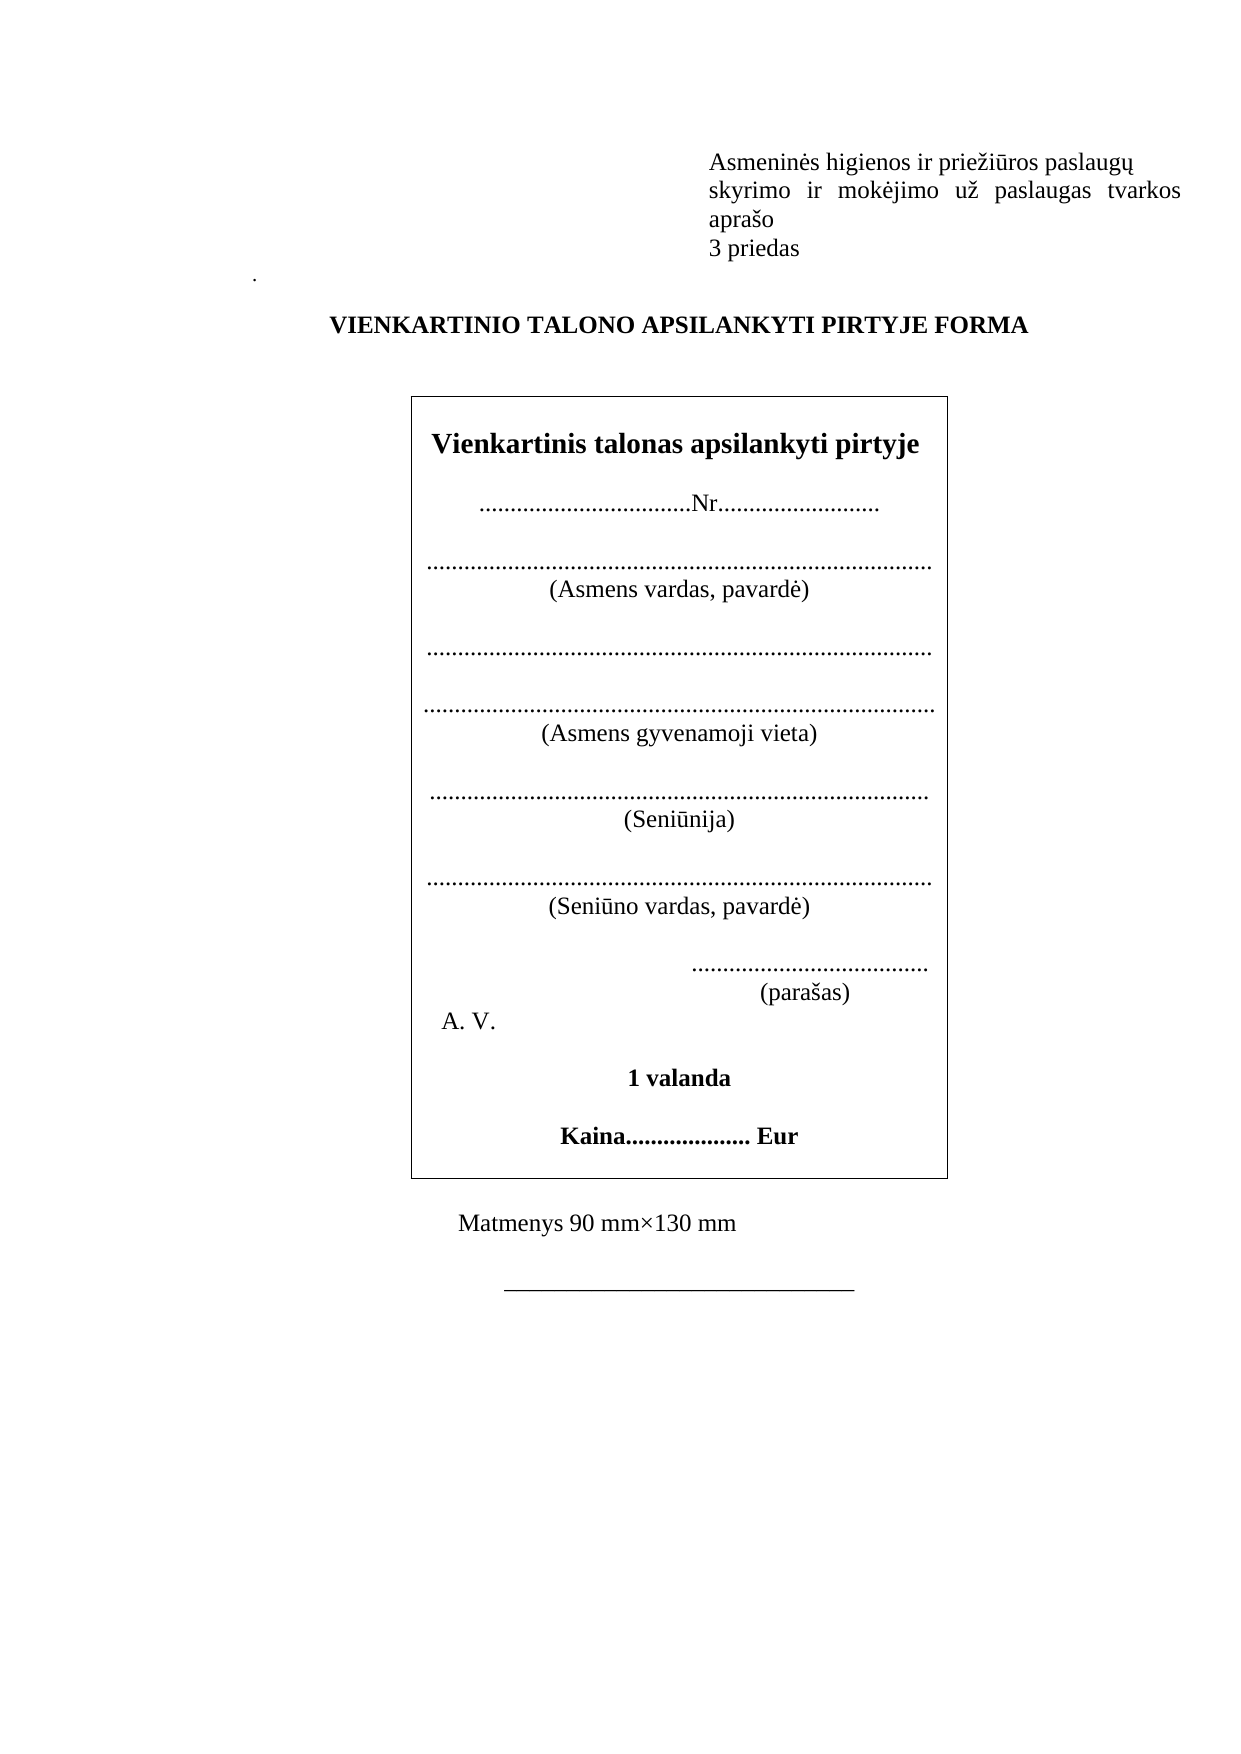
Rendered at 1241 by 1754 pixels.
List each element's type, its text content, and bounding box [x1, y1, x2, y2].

text skyrimo ir mokėjimo už paslaugas tvarkos aprašo [709, 176, 1181, 233]
table_header Vienkartinis talonas apsilankyti pirtyje ..................................Nr.......................... ................................................................................. (Asmens vardas, pavardė) ................................................................................. .................................................................................. (Asmens gyvenamoji vieta) ................................................................................ (Seniūnija) ................................................................................. (Seniūno vardas, pavardė) ...................................... (parašas) A. V. 1 valanda Kaina.................... Eur [412, 397, 947, 1178]
text Matmenys 90 mm×130 mm [177, 1208, 1181, 1237]
text Asmeninės higienos ir priežiūros paslaugų [709, 147, 1181, 176]
text . [177, 262, 1181, 286]
text ____________________________ [177, 1266, 1181, 1294]
text VIENKARTINIO TALONO APSILANKYTI PIRTYJE FORMA [177, 310, 1181, 339]
text 3 priedas [709, 233, 1181, 262]
